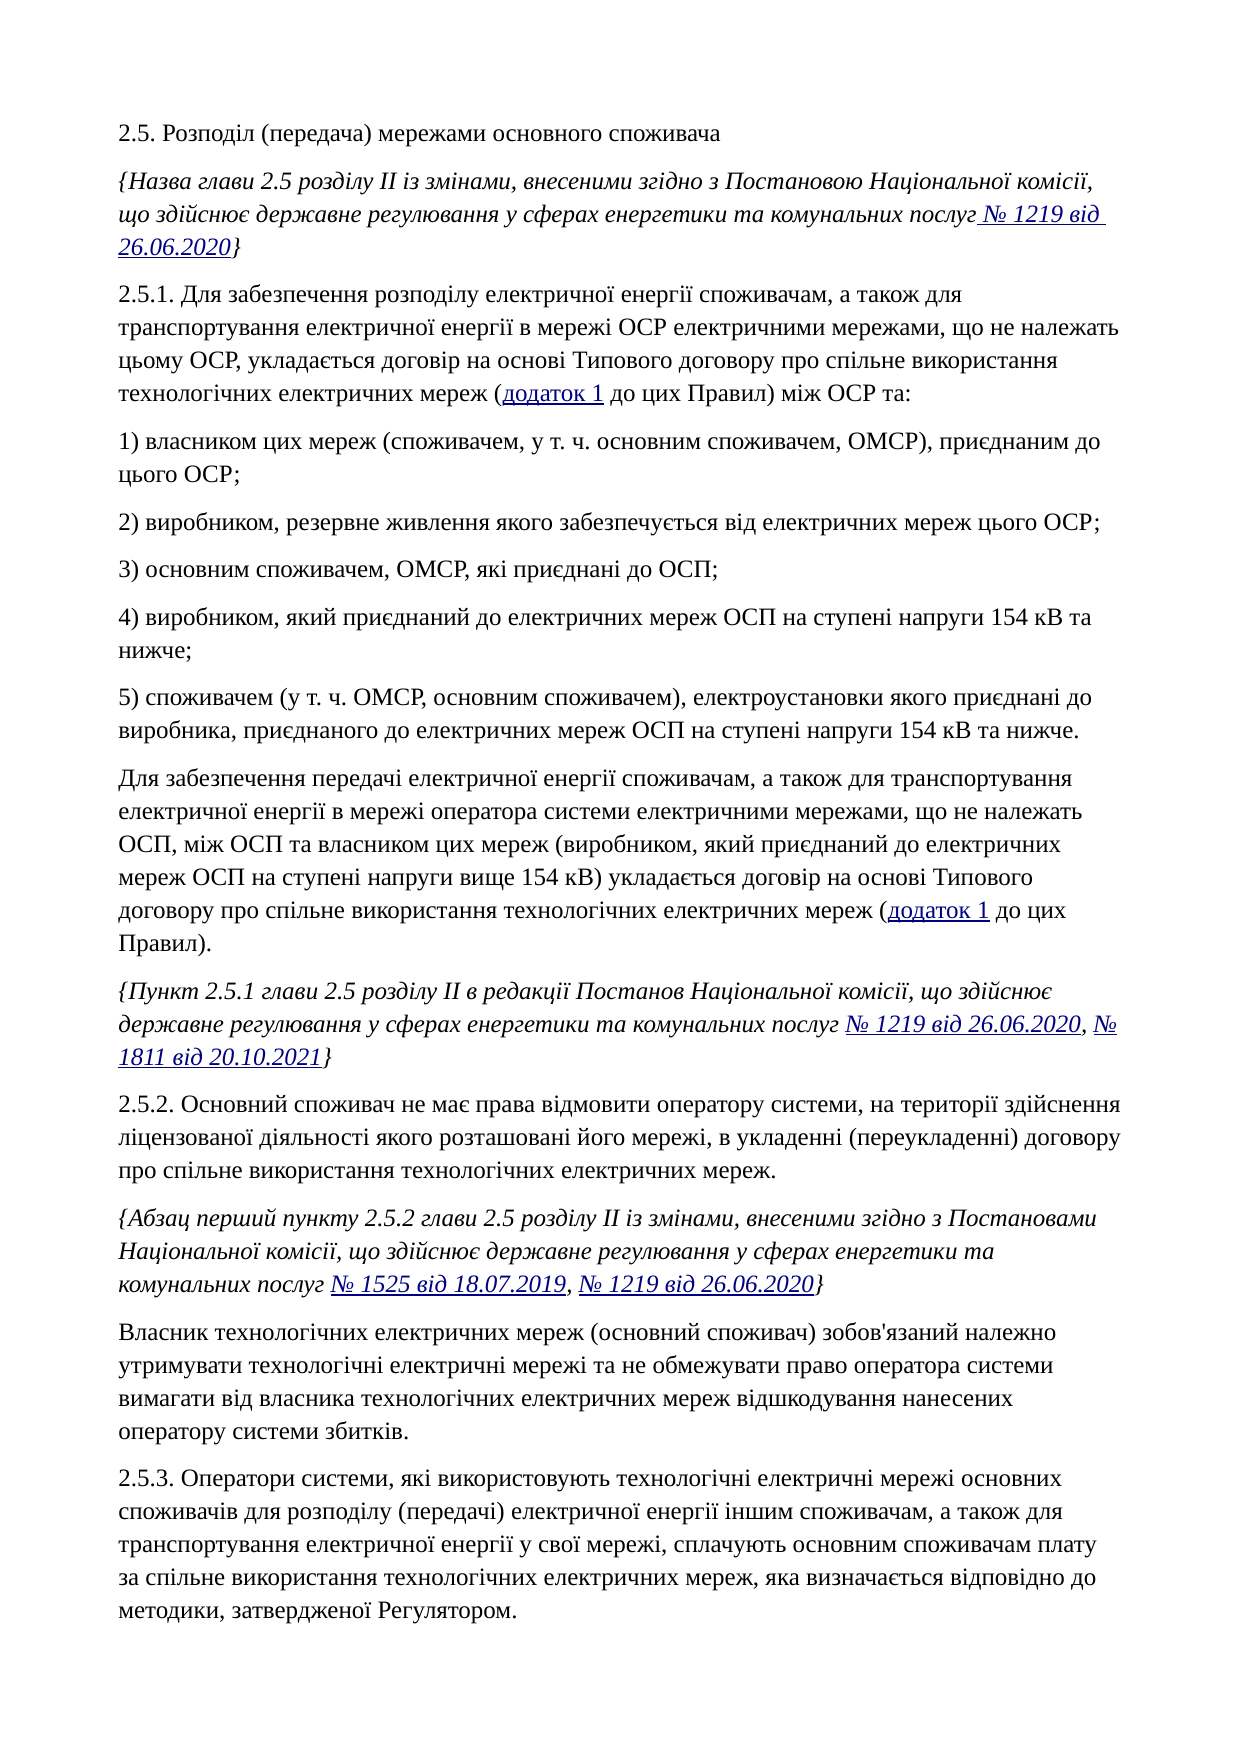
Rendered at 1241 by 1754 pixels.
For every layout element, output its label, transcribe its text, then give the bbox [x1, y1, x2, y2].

text {Пункт 2.5.1 глави 2.5 розділу II в редакції Постанов Національної комісії, що здійснює державне регулювання у сферах енергетики та комунальних послуг № 1219 від 26.06.2020, № 1811 від 20.10.2021} [118, 976, 1122, 1071]
text Для забезпечення передачі електричної енергії споживачам, а також для транспортування електричної енергії в мережі оператора системи електричними мережами, що не належать ОСП, між ОСП та власником цих мереж (виробником, який приєднаний до електричних мереж ОСП на ступені напруги вище 154 кВ) укладається договір на основі Типового договору про спільне використання технологічних електричних мереж (додаток 1 до цих Правил). [118, 763, 1122, 957]
text 2.5.2. Основний споживач не має права відмовити оператору системи, на території здійснення ліцензованої діяльності якого розташовані його мережі, в укладенні (переукладенні) договору про спільне використання технологічних електричних мереж. [118, 1089, 1122, 1184]
text 2.5.1. Для забезпечення розподілу електричної енергії споживачам, а також для транспортування електричної енергії в мережі ОСР електричними мережами, що не належать цьому ОСР, укладається договір на основі Типового договору про спільне використання технологічних електричних мереж (додаток 1 до цих Правил) між ОСР та: [118, 279, 1122, 407]
text 2) виробником, резервне живлення якого забезпечується від електричних мереж цього ОСР; [118, 507, 1122, 535]
text 2.5.3. Оператори системи, які використовують технологічні електричні мережі основних споживачів для розподілу (передачі) електричної енергії іншим споживачам, а також для транспортування електричної енергії у свої мережі, сплачують основним споживачам плату за спільне використання технологічних електричних мереж, яка визначається відповідно до методики, затвердженої Регулятором. [118, 1463, 1122, 1624]
text 5) споживачем (у т. ч. ОМСР, основним споживачем), електроустановки якого приєднані до виробника, приєднаного до електричних мереж ОСП на ступені напруги 154 кВ та нижче. [118, 682, 1122, 744]
text Власник технологічних електричних мереж (основний споживач) зобов'язаний належно утримувати технологічні електричні мережі та не обмежувати право оператора системи вимагати від власника технологічних електричних мереж відшкодування нанесених оператору системи збитків. [118, 1317, 1122, 1444]
text {Назва глави 2.5 розділу II із змінами, внесеними згідно з Постановою Національної комісії, що здійснює державне регулювання у сферах енергетики та комунальних послуг № 1219 від 26.06.2020} [118, 166, 1122, 261]
text 2.5. Розподіл (передача) мережами основного споживача [118, 118, 1122, 147]
text 3) основним споживачем, ОМСР, які приєднані до ОСП; [118, 554, 1122, 583]
text {Абзац перший пункту 2.5.2 глави 2.5 розділу II із змінами, внесеними згідно з Постановами Національної комісії, що здійснює державне регулювання у сферах енергетики та комунальних послуг № 1525 від 18.07.2019, № 1219 від 26.06.2020} [118, 1203, 1122, 1298]
text 1) власником цих мереж (споживачем, у т. ч. основним споживачем, ОМСР), приєднаним до цього ОСР; [118, 426, 1122, 488]
text 4) виробником, який приєднаний до електричних мереж ОСП на ступені напруги 154 кВ та нижче; [118, 602, 1122, 664]
